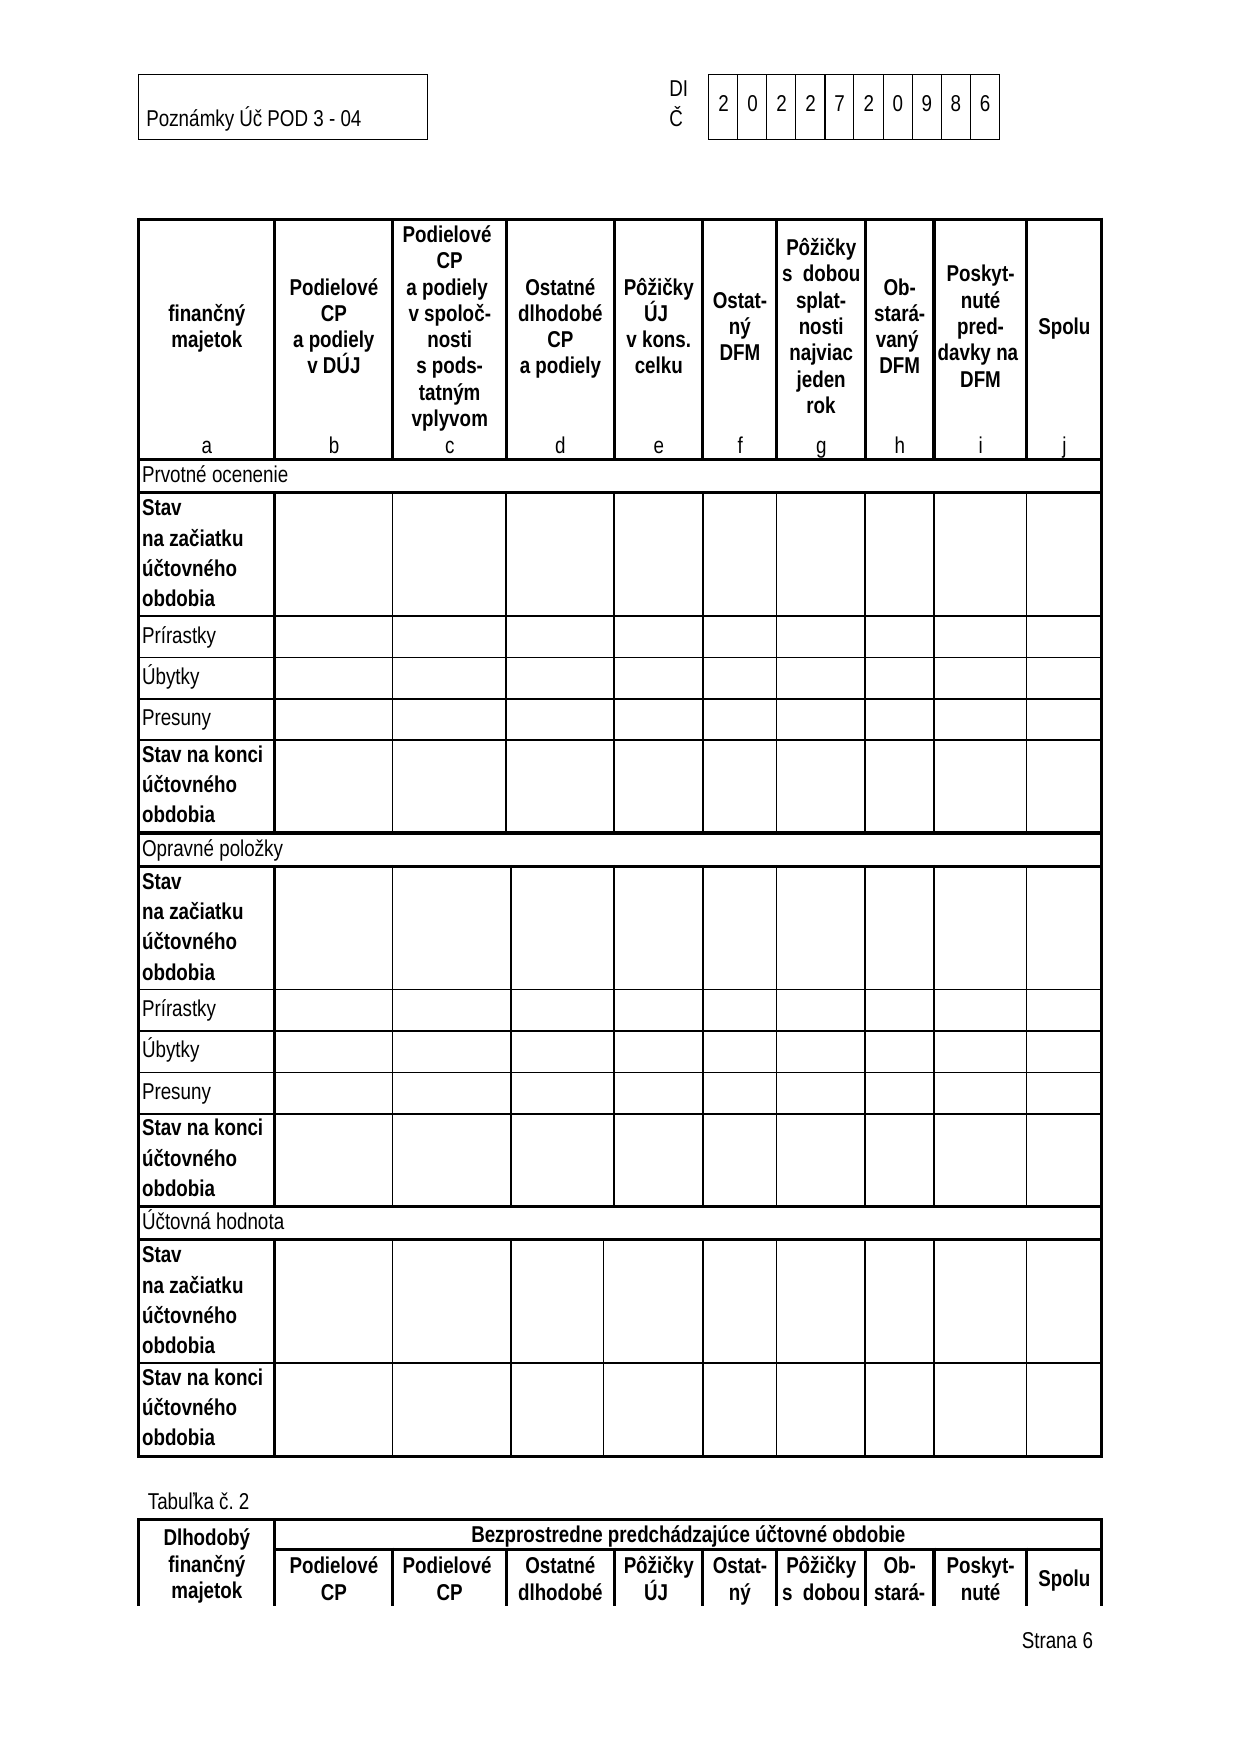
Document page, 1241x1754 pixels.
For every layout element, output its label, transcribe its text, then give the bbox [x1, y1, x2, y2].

table_cell [512, 1032, 613, 1071]
table_cell [704, 494, 776, 615]
table_cell Prvotné ocenenie [140, 461, 1100, 491]
table_cell [507, 658, 613, 698]
table_cell [507, 494, 613, 615]
table_cell [507, 617, 613, 657]
table_cell Úbytky [140, 658, 273, 698]
table_cell [935, 1032, 1026, 1071]
table_cell Poskyt-nuté pred-davky na DFM [936, 221, 1025, 432]
table_cell [935, 741, 1026, 831]
table_cell Opravné položky [140, 835, 1100, 865]
table_cell [1027, 1032, 1100, 1071]
table_cell Prírastky [140, 617, 273, 657]
table_cell [777, 494, 864, 615]
table_cell [866, 1032, 933, 1071]
table_cell [276, 700, 392, 739]
table_cell Prírastky [140, 990, 273, 1030]
table_cell [276, 990, 392, 1030]
table_cell [393, 990, 510, 1030]
text Tabuľka č. 2 [148, 1488, 1093, 1514]
table_cell [935, 1073, 1026, 1113]
table_cell [1027, 1115, 1100, 1205]
table_cell Ob-stará-vaný DFM [867, 221, 932, 432]
table_cell [615, 990, 702, 1030]
table_cell [276, 1241, 392, 1362]
table_cell [276, 1115, 392, 1205]
table_cell [866, 1364, 933, 1454]
table_cell [615, 617, 702, 657]
table_cell [1027, 868, 1100, 989]
table_cell [935, 990, 1026, 1030]
table_cell [512, 1073, 613, 1113]
table_cell [393, 700, 505, 739]
table_cell [512, 868, 613, 989]
table_cell [935, 700, 1026, 739]
table_cell [704, 1073, 776, 1113]
table_cell [1027, 1073, 1100, 1113]
table_cell h [867, 432, 932, 458]
table_cell Podielové CP a podiely v DÚJ [276, 221, 391, 432]
table_cell [866, 1115, 933, 1205]
table_cell [866, 1073, 933, 1113]
table_cell [615, 1073, 702, 1113]
table_cell Poskyt-nuté [936, 1551, 1025, 1606]
table_cell Stav na začiatku účtovného obdobia [140, 1241, 273, 1362]
table_cell [866, 494, 933, 615]
table_cell Spolu [1028, 1551, 1100, 1606]
table_cell Spolu [1028, 221, 1100, 432]
table_cell [704, 1032, 776, 1071]
table_cell [276, 741, 392, 831]
table_cell [615, 1115, 702, 1205]
table_cell [1027, 658, 1100, 698]
table_cell [1027, 741, 1100, 831]
table_cell Stav na začiatku účtovného obdobia [140, 868, 273, 989]
table_cell j [1028, 432, 1100, 458]
table_cell d [508, 432, 613, 458]
table_cell [615, 741, 702, 831]
table_cell [393, 1115, 510, 1205]
table_cell [393, 658, 505, 698]
table_cell [777, 617, 864, 657]
table_cell [393, 868, 510, 989]
table_cell e [616, 432, 701, 458]
table_cell [704, 617, 776, 657]
table_header Bezprostredne predchádzajúce účtovné obdobie [276, 1521, 1100, 1547]
table_header finančný majetok [140, 221, 273, 432]
table_cell [393, 617, 505, 657]
table_cell Ostat-ný DFM [704, 221, 775, 432]
table_cell [777, 1241, 864, 1362]
table_cell [615, 868, 702, 989]
table_cell [866, 868, 933, 989]
table_cell [935, 1364, 1026, 1454]
table_cell [704, 1241, 776, 1362]
table_cell [704, 1364, 776, 1454]
table_cell [866, 658, 933, 698]
table_cell Úbytky [140, 1032, 273, 1071]
table_cell [704, 990, 776, 1030]
table_cell [615, 658, 702, 698]
table_cell Podielové CP [276, 1551, 391, 1606]
table_cell [866, 990, 933, 1030]
table_cell [615, 700, 702, 739]
table_cell [777, 658, 864, 698]
table_cell [935, 1115, 1026, 1205]
table_cell [276, 868, 392, 989]
table_cell [777, 868, 864, 989]
table_cell [1027, 700, 1100, 739]
table_cell Ostatné dlhodobé [508, 1551, 613, 1606]
table_cell Stav na konci účtovného obdobia [140, 741, 273, 831]
table_cell Pôžičky ÚJ [616, 1551, 701, 1606]
table_cell [276, 1073, 392, 1113]
table_cell [935, 868, 1026, 989]
table_cell [512, 1241, 603, 1362]
table_cell [1027, 1364, 1100, 1454]
table_cell [935, 658, 1026, 698]
table_cell [393, 1073, 510, 1113]
table_cell [935, 494, 1026, 615]
table_cell [393, 494, 505, 615]
table_cell Ostat-ný [704, 1551, 775, 1606]
table_cell [276, 617, 392, 657]
table_cell [777, 1364, 864, 1454]
table_cell [393, 1241, 510, 1362]
table_cell [1027, 617, 1100, 657]
table_cell Ob-stará- [867, 1551, 932, 1606]
table_cell Stav na konci účtovného obdobia [140, 1115, 273, 1205]
table_cell [704, 741, 776, 831]
table_cell [615, 494, 702, 615]
table_cell b [276, 432, 391, 458]
table_cell [1027, 494, 1100, 615]
table_cell [615, 1032, 702, 1071]
table_cell [777, 741, 864, 831]
table_cell a [140, 432, 273, 458]
table_cell Stav na konci účtovného obdobia [140, 1364, 273, 1454]
table_cell [507, 700, 613, 739]
table_cell [276, 494, 392, 615]
table_cell [935, 617, 1026, 657]
table_cell Pôžičky ÚJ v kons. celku [616, 221, 701, 432]
table_cell Ostatné dlhodobé CP a podiely [508, 221, 613, 432]
table_cell [704, 1115, 776, 1205]
table_cell [777, 700, 864, 739]
table_cell Pôžičky s dobou splat-nosti najviac jeden rok [778, 221, 864, 432]
table_cell [866, 617, 933, 657]
table_cell Presuny [140, 1073, 273, 1113]
table_cell [777, 1115, 864, 1205]
table_cell [777, 1073, 864, 1113]
table_cell c [394, 432, 505, 458]
table_cell [777, 990, 864, 1030]
table_cell g [778, 432, 864, 458]
table_cell [512, 1115, 613, 1205]
table_cell Podielové CP [394, 1551, 505, 1606]
table_cell [777, 1032, 864, 1071]
table_cell i [936, 432, 1025, 458]
table_cell [393, 1032, 510, 1071]
table_cell [704, 658, 776, 698]
table_cell f [704, 432, 775, 458]
table_cell [1027, 1241, 1100, 1362]
table_cell [1027, 990, 1100, 1030]
table_cell Pôžičky s dobou [778, 1551, 864, 1606]
table_cell [866, 741, 933, 831]
table_cell [935, 1241, 1026, 1362]
table_header Dlhodobý finančný majetok [140, 1521, 273, 1606]
table_cell Presuny [140, 700, 273, 739]
table_cell [507, 741, 613, 831]
table_cell [276, 1364, 392, 1454]
table_cell Podielové CP a podiely v spoloč-nosti s pods-tatným vplyvom [394, 221, 505, 432]
table_cell [512, 1364, 603, 1454]
table_cell [604, 1364, 702, 1454]
table_cell [866, 1241, 933, 1362]
table_cell [276, 1032, 392, 1071]
table_cell [276, 658, 392, 698]
table_cell Účtovná hodnota [140, 1208, 1100, 1238]
table_cell [604, 1241, 702, 1362]
table_cell [512, 990, 613, 1030]
table_cell [393, 1364, 510, 1454]
table_cell [866, 700, 933, 739]
table_cell [704, 700, 776, 739]
table_cell Stav na začiatku účtovného obdobia [140, 494, 273, 615]
table_cell [704, 868, 776, 989]
table_cell [393, 741, 505, 831]
